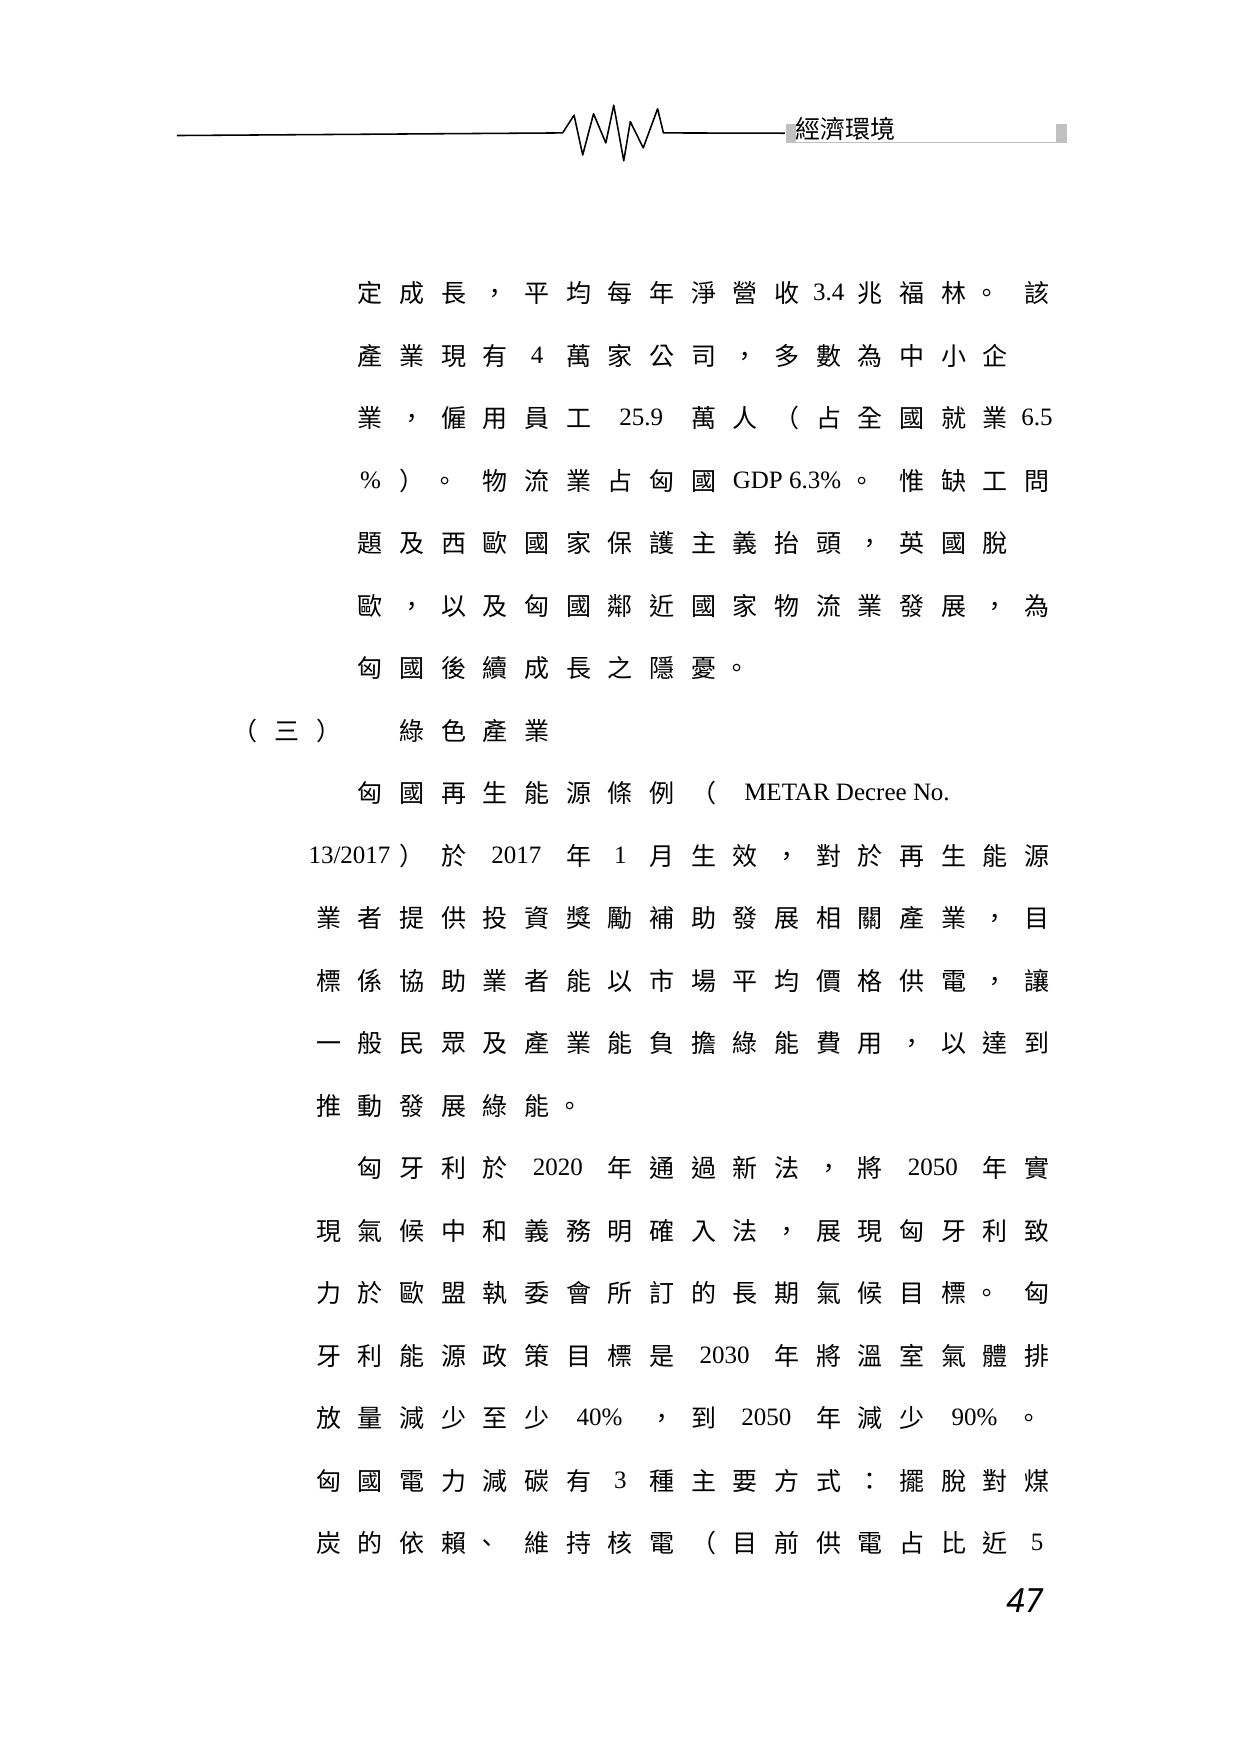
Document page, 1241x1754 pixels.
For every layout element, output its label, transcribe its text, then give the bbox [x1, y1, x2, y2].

text （三） 綠色產業 [207, 688, 1058, 750]
text 匈國再生能源條例（METAR Decree No. 13/2017）於2017年1月生效，對於再生能源業者提供投資獎勵補助發展相關產業，目標係協助業者能以市場平均價格供電，讓一般民眾及產業能負擔綠能費用，以達到推動發展綠能。 [281, 750, 1058, 1125]
text 定成長，平均每年淨營收3.4兆福林。該產業現有4萬家公司，多數為中小企業，僱用員工25.9萬人（占全國就業6.5%）。物流業占匈國GDP 6.3%。惟缺工問題及西歐國家保護主義抬頭，英國脫歐，以及匈國鄰近國家物流業發展，為匈國後續成長之隱憂。 [330, 250, 1058, 688]
text 匈牙利於2020年通過新法，將2050年實現氣候中和義務明確入法，展現匈牙利致力於歐盟執委會所訂的長期氣候目標。匈牙利能源政策目標是2030年將溫室氣體排放量減少至少40%，到2050年減少90%。匈國電力減碳有3種主要方式：擺脫對煤炭的依賴、維持核電（目前供電占比近5 [281, 1125, 1058, 1563]
